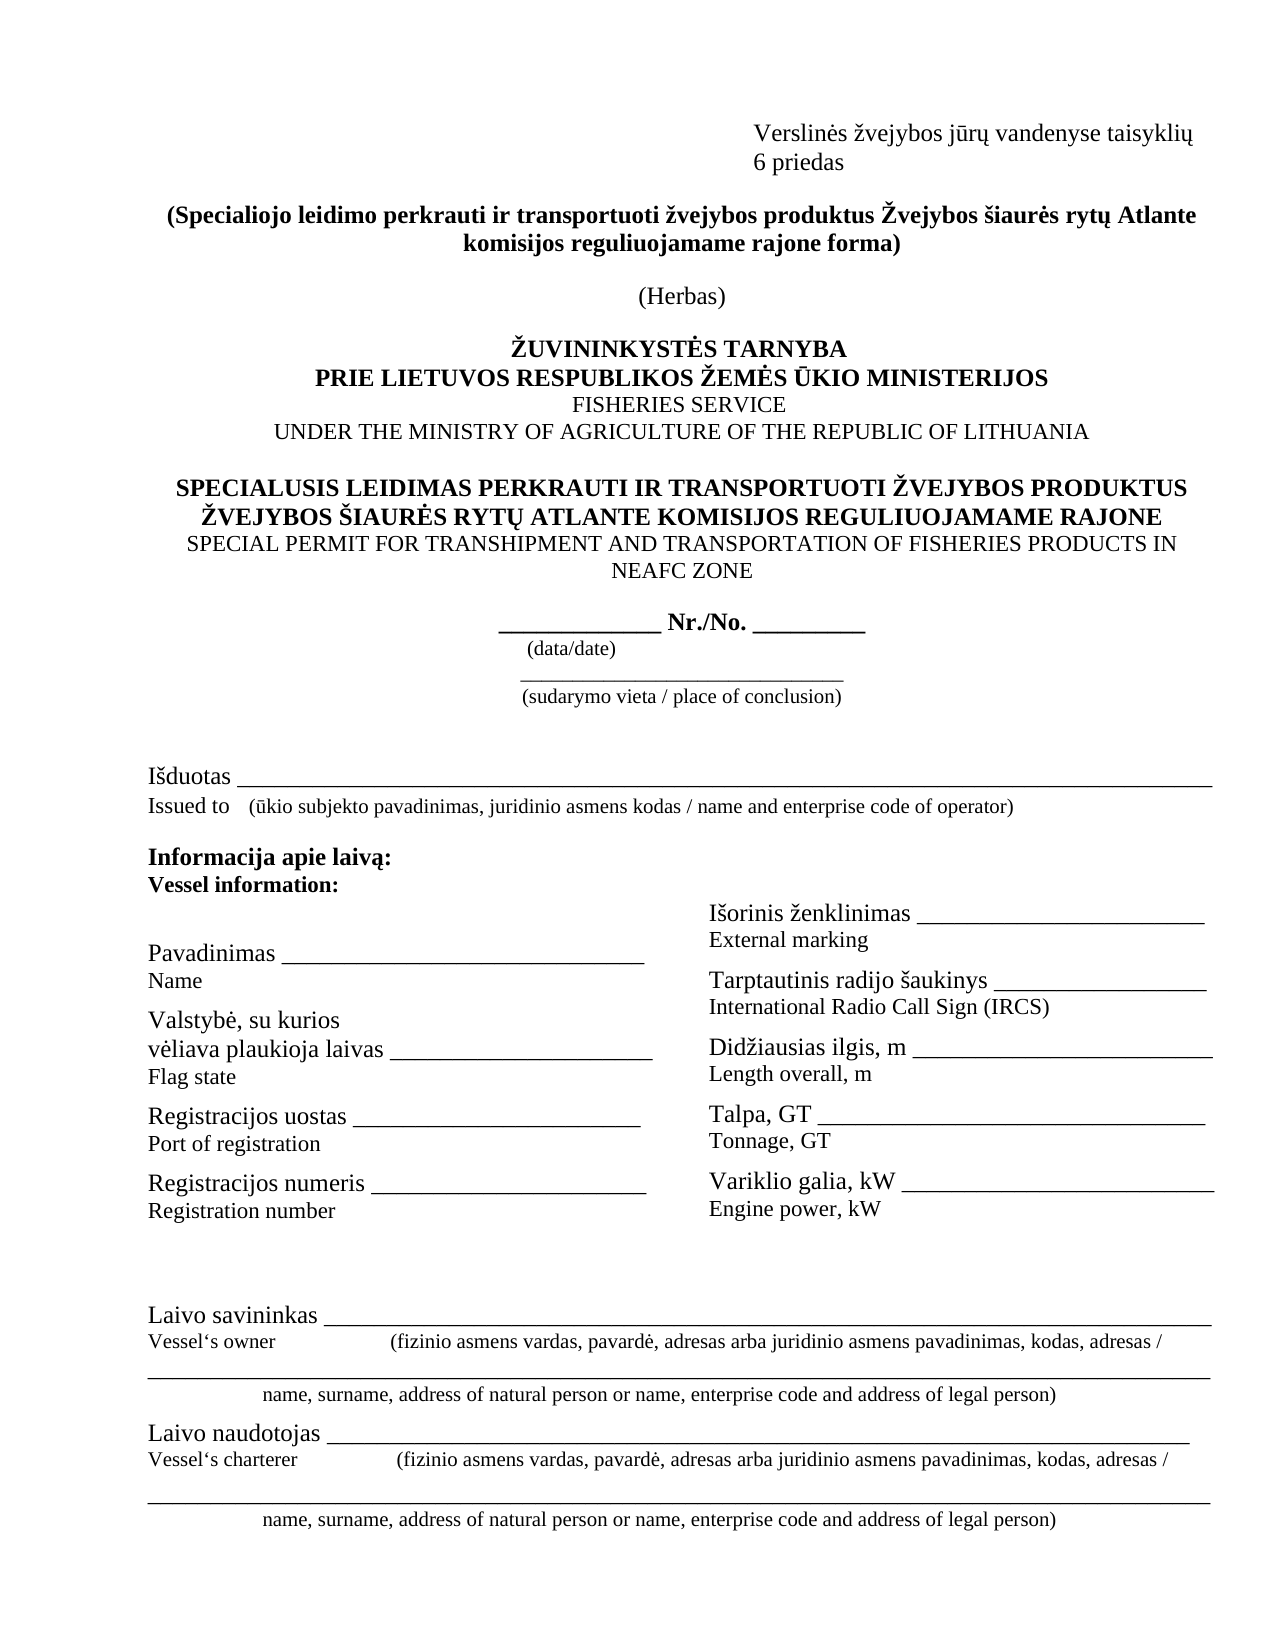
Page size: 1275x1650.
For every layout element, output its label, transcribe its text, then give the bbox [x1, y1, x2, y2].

text Port of registration [148, 1130, 655, 1156]
text Vessel information: [148, 871, 1216, 898]
text External marking [709, 926, 1216, 953]
text name, surname, address of natural person or name, enterprise code and address of legal person) [148, 1382, 1216, 1406]
text 6 priedas [753, 147, 1216, 176]
text Valstybė, su kurios [148, 1005, 655, 1034]
text (data/date) [148, 636, 1216, 660]
text Didžiausias ilgis, m ________________________ [709, 1032, 1216, 1061]
text Engine power, kW [709, 1195, 1216, 1221]
text Verslinės žvejybos jūrų vandenyse taisyklių [753, 118, 1216, 147]
text name, surname, address of natural person or name, enterprise code and address of legal person) [148, 1507, 1216, 1531]
text prie lietuvos respublikos žemės ūkio ministerijos [148, 363, 1216, 392]
text Registracijos uostas _______________________ [148, 1101, 655, 1130]
text Variklio galia, kW _________________________ [709, 1166, 1216, 1195]
text Informacija apie laivą: [148, 842, 1216, 871]
text Vessel‘s owner (fizinio asmens vardas, pavardė, adresas arba juridinio asmens pavadinimas, kodas, adresas / [148, 1329, 1216, 1353]
text Laivo savininkas _______________________________________________________________________ [148, 1300, 1216, 1329]
text FISHERIES SERVICE [148, 392, 1216, 418]
text _______________________________ [148, 660, 1216, 684]
text Flag state [148, 1063, 655, 1089]
text special PERMIT FOR TRANSHIPMENT AND TRANSPORTATION OF FISHERIES PRODUCTS IN NEAFC ZONE [148, 531, 1216, 583]
text Name [148, 967, 655, 993]
text Length overall, m [709, 1061, 1216, 1087]
text Specialusis leidimas perkrauti ir transportuoti žvejybos produktus Žvejybos šiaurės rytų atlante komisijos reguliuojamame rajone [148, 473, 1216, 531]
text Issued to (ūkio subjekto pavadinimas, juridinio asmens kodas / name and enterprise code of operator) [148, 790, 1216, 818]
text Vessel‘s charterer (fizinio asmens vardas, pavardė, adresas arba juridinio asmens pavadinimas, kodas, adresas / [148, 1446, 1216, 1471]
text Pavadinimas _____________________________ [148, 938, 655, 967]
text vėliava plaukioja laivas _____________________ [148, 1034, 655, 1063]
text (sudarymo vieta / place of conclusion) [148, 684, 1216, 708]
text _____________ Nr./No. _________ [148, 607, 1216, 636]
text UNDER THE MINISTRY OF AGRICULTURE OF THE REPUBLIC OF LITHUANIA [148, 418, 1216, 444]
text Laivo naudotojas _____________________________________________________________________ [148, 1418, 1216, 1446]
text Registracijos numeris ______________________ [148, 1168, 655, 1197]
text Išorinis ženklinimas _______________________ [709, 898, 1216, 926]
text (Specialiojo leidimo perkrauti ir transportuoti žvejybos produktus Žvejybos šiaurės rytų Atlante komisijos reguliuojamame rajone forma) [148, 200, 1216, 257]
text Tonnage, GT [709, 1128, 1216, 1154]
text Talpa, GT _______________________________ [709, 1099, 1216, 1128]
text Tarptautinis radijo šaukinys _________________ [709, 965, 1216, 993]
text (Herbas) [148, 281, 1216, 310]
text _____________________________________________________________________________________ [148, 1353, 1216, 1382]
text Žuvininkystės TARNYBA [148, 334, 1216, 363]
text Registration number [148, 1197, 655, 1223]
text Išduotas ______________________________________________________________________________ [148, 761, 1216, 790]
text International Radio Call Sign (IRCS) [709, 993, 1216, 1020]
text _____________________________________________________________________________________ [148, 1478, 1216, 1507]
